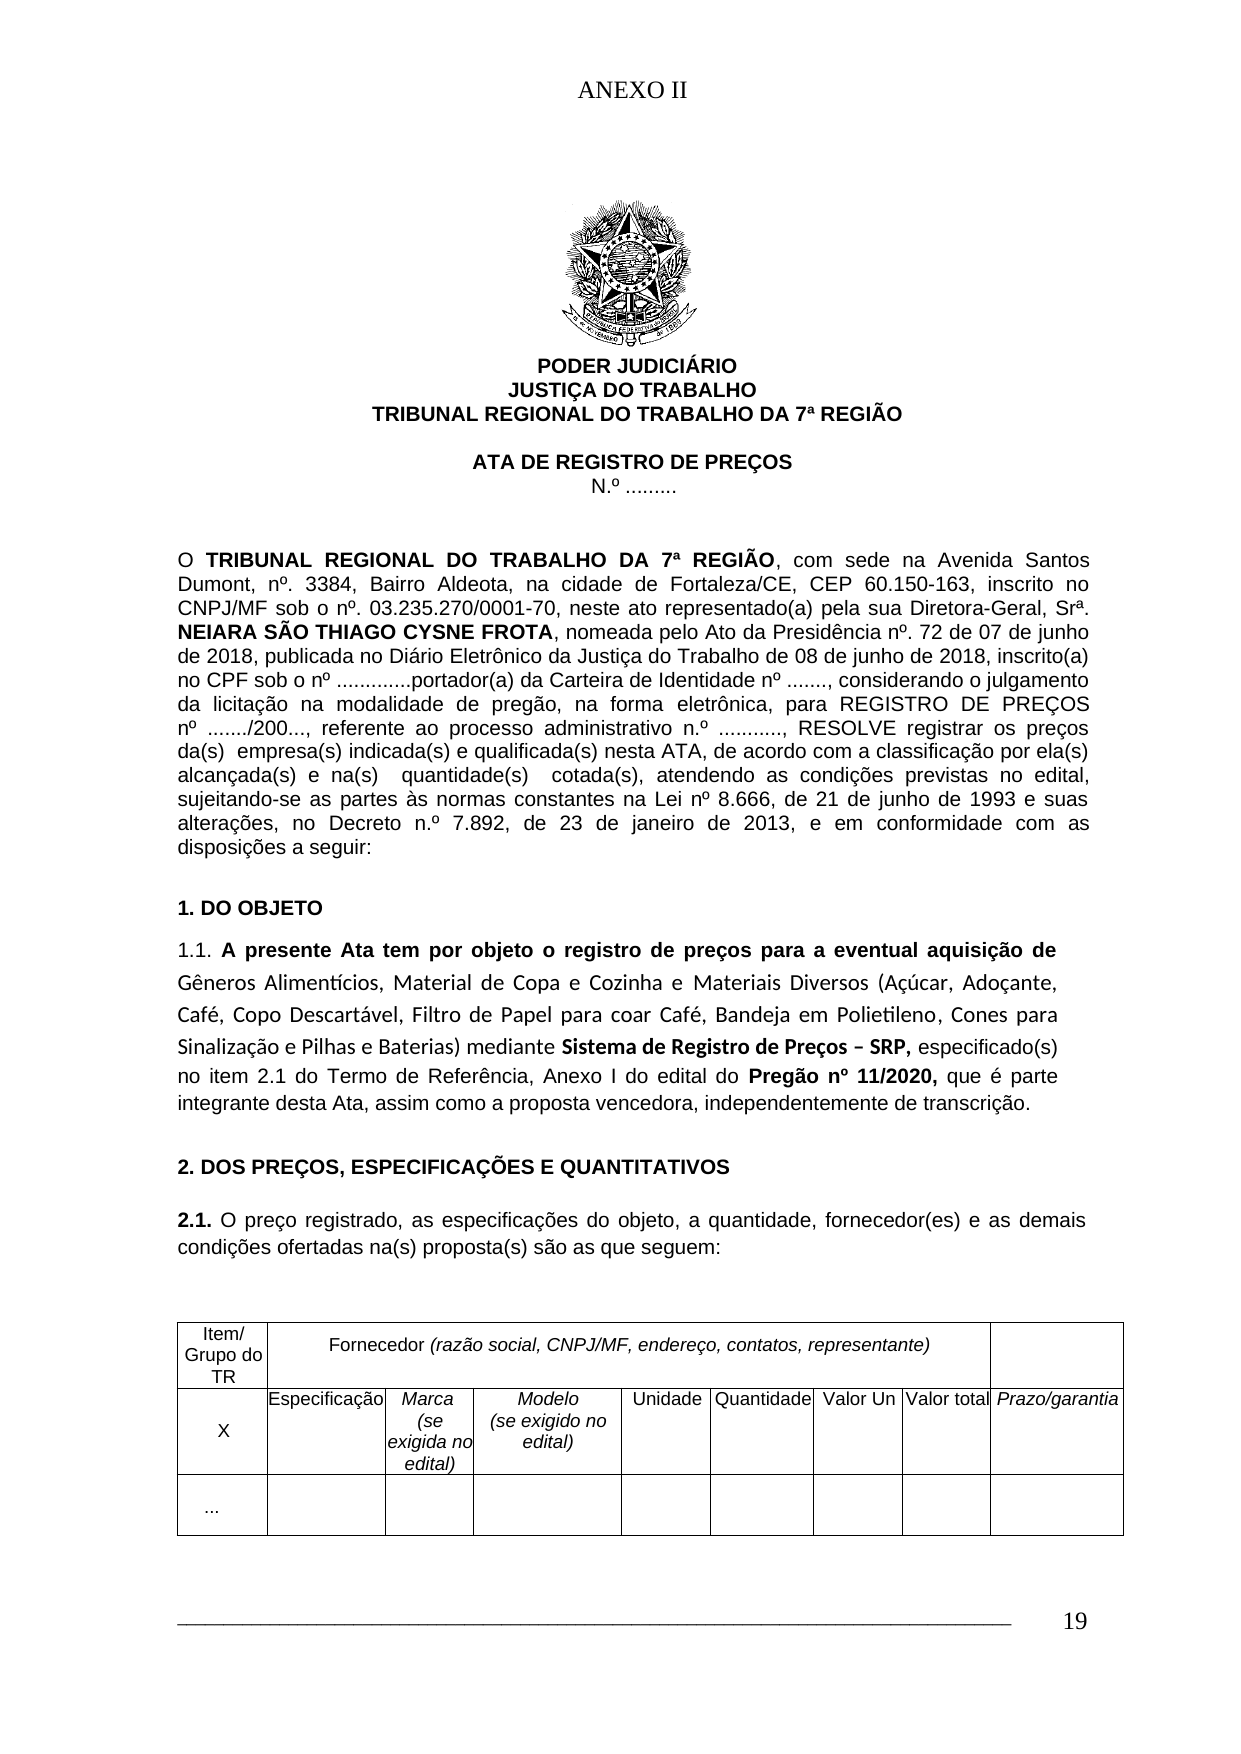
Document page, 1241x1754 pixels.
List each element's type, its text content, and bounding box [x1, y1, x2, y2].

table_cell Prazo/garantia [991, 1389, 1123, 1474]
table_cell Quantidade [711, 1389, 813, 1474]
text N.º ......... [177, 473, 1091, 497]
table_cell Especificação [268, 1389, 385, 1474]
table_header Item/Grupo do TR [178, 1323, 267, 1387]
table_cell [622, 1475, 710, 1534]
text 1. DO OBJETO [177, 896, 1087, 919]
text 1.1. A presente Ata tem por objeto o registro de preços para a eventual aquisição de Gêneros Alimentícios, Material de Copa e Cozinha e Materiais Diversos (Açúcar, Adoçante, Café, Copo Descartável, Filtro de Papel para coar Café, Bandeja em Polietileno, Cones para Sinalização e Pilhas e Baterias) mediante Sistema de Registro de Preços – SRP, especificado(s) no item 2.1 do Termo de Referência, Anexo I do edital do Pregão nº 11/2020, que é parte integrante desta Ata, assim como a proposta vencedora, independentemente de transcrição. [177, 936, 1058, 1115]
text 2.1. O preço registrado, as especificações do objeto, a quantidade, fornecedor(es) e as demais condições ofertadas na(s) proposta(s) são as que seguem: [177, 1208, 1087, 1259]
text TRIBUNAL REGIONAL DO TRABALHO DA 7ª REGIÃO [177, 402, 1097, 426]
table_cell [474, 1475, 621, 1534]
table_header [991, 1323, 1123, 1387]
table_cell ... [178, 1475, 267, 1534]
table_cell Unidade [622, 1389, 710, 1474]
table_cell Marca (se exigida no edital) [386, 1389, 473, 1474]
text PODER JUDICIÁRIO [177, 354, 1097, 378]
table_cell Valor total [903, 1389, 990, 1474]
table_cell X [178, 1389, 267, 1474]
table_cell [814, 1475, 902, 1534]
text 2. DOS PREÇOS, ESPECIFICAÇÕES E QUANTITATIVOS [177, 1155, 1087, 1179]
table_cell Valor Un [814, 1389, 902, 1474]
table_cell Modelo (se exigido no edital) [474, 1389, 621, 1474]
table_header Fornecedor (razão social, CNPJ/MF, endereço, contatos, representante) [268, 1323, 990, 1387]
table_cell [386, 1475, 473, 1534]
table_cell [268, 1475, 385, 1534]
table_cell [991, 1475, 1123, 1534]
text JUSTIÇA DO TRABALHO [177, 378, 1087, 402]
text O TRIBUNAL REGIONAL DO TRABALHO DA 7ª REGIÃO, com sede na Avenida Santos Dumont, nº. 3384, Bairro Aldeota, na cidade de Fortaleza/CE, CEP 60.150-163, inscrito no CNPJ/MF sob o nº. 03.235.270/0001-70, neste ato representado(a) pela sua Diretora-Geral, Srª. NEIARA SÃO THIAGO CYSNE FROTA, nomeada pelo Ato da Presidência nº. 72 de 07 de junho de 2018, publicada no Diário Eletrônico da Justiça do Trabalho de 08 de junho de 2018, inscrito(a) no CPF sob o nº .............portador(a) da Carteira de Identidade nº ......., considerando o julgamento da licitação na modalidade de pregão, na forma eletrônica, para REGISTRO DE PREÇOS nº ......./200..., referente ao processo administrativo n.º ..........., RESOLVE registrar os preços da(s) empresa(s) indicada(s) e qualificada(s) nesta ATA, de acordo com a classificação por ela(s) alcançada(s) e na(s) quantidade(s) cotada(s), atendendo as condições previstas no edital, sujeitando-se as partes às normas constantes na Lei nº 8.666, de 21 de junho de 1993 e suas alterações, no Decreto n.º 7.892, de 23 de janeiro de 2013, e em conformidade com as disposições a seguir: [177, 548, 1090, 859]
text ANEXO II [177, 75, 1087, 104]
table_cell [903, 1475, 990, 1534]
text ATA DE REGISTRO DE PREÇOS [177, 449, 1087, 473]
table_cell [711, 1475, 813, 1534]
